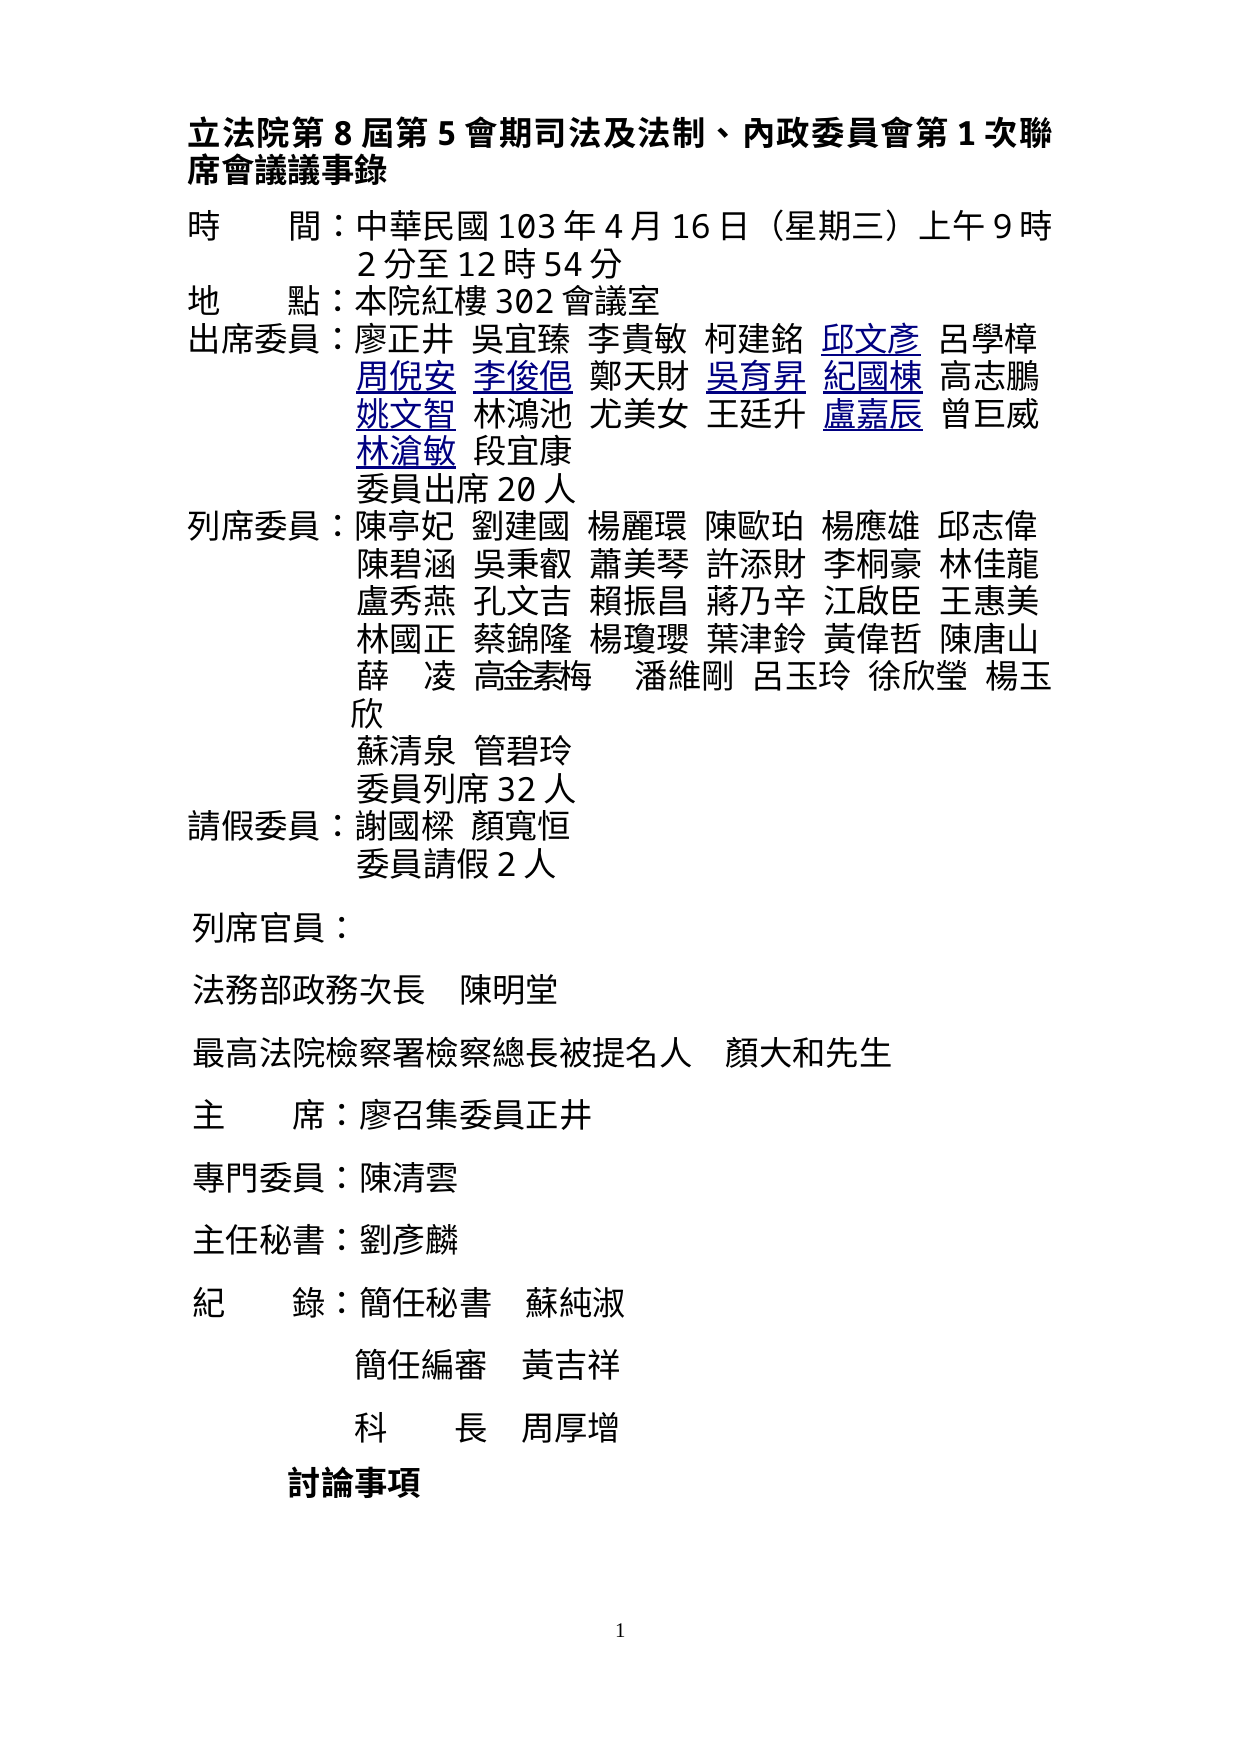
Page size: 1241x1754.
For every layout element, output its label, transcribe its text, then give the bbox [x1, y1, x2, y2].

text 陳碧涵 吳秉叡 蕭美琴 許添財 李桐豪 林佳龍 [350, 546, 1053, 584]
text 盧秀燕 孔文吉 賴振昌 蔣乃辛 江啟臣 王惠美 [350, 584, 1053, 621]
text 薛 凌 高金素梅 潘維剛 呂玉玲 徐欣瑩 楊玉欣 [350, 659, 1053, 734]
text 科 長 周厚增 [187, 1384, 1053, 1446]
text 周倪安 李俊俋 鄭天財 吳育昇 紀國棟 高志鵬 [350, 359, 1053, 396]
text 委員請假2人 [350, 846, 1053, 884]
text 地 點：本院紅樓302會議室 [187, 284, 1053, 321]
text 委員出席20人 [350, 471, 1053, 509]
text 列席官員： [192, 884, 1053, 946]
text 林滄敏 段宜康 [350, 434, 1053, 471]
text 紀 錄：簡任秘書 蘇純淑 [192, 1259, 1053, 1321]
text 林國正 蔡錦隆 楊瓊瓔 葉津鈴 黃偉哲 陳唐山 [350, 621, 1053, 659]
text 立法院第8屆第5會期司法及法制、內政委員會第1次聯席會議議事錄 [187, 115, 1053, 190]
text 時 間：中華民國103年4月16日（星期三）上午9時2分至12時54分 [187, 209, 1053, 284]
text 主 席：廖召集委員正井 [192, 1071, 1053, 1134]
text 蘇清泉 管碧玲 [350, 734, 1053, 771]
text 委員列席32人 [350, 771, 1053, 809]
text 最高法院檢察署檢察總長被提名人 顏大和先生 [192, 1009, 1053, 1071]
text 專門委員：陳清雲 [192, 1134, 1053, 1196]
text 法務部政務次長 陳明堂 [192, 946, 1053, 1009]
text 列席委員：陳亭妃 劉建國 楊麗環 陳歐珀 楊應雄 邱志偉 [187, 509, 1053, 546]
text 簡任編審 黃吉祥 [187, 1321, 1053, 1384]
text 姚文智 林鴻池 尤美女 王廷升 盧嘉辰 曾巨威 [350, 396, 1053, 434]
text 出席委員：廖正井 吳宜臻 李貴敏 柯建銘 邱文彥 呂學樟 [187, 321, 1053, 359]
text 主任秘書：劉彥麟 [192, 1196, 1053, 1259]
text 請假委員：謝國樑 顏寬恒 [187, 809, 1053, 846]
text 討論事項 [187, 1465, 1053, 1502]
